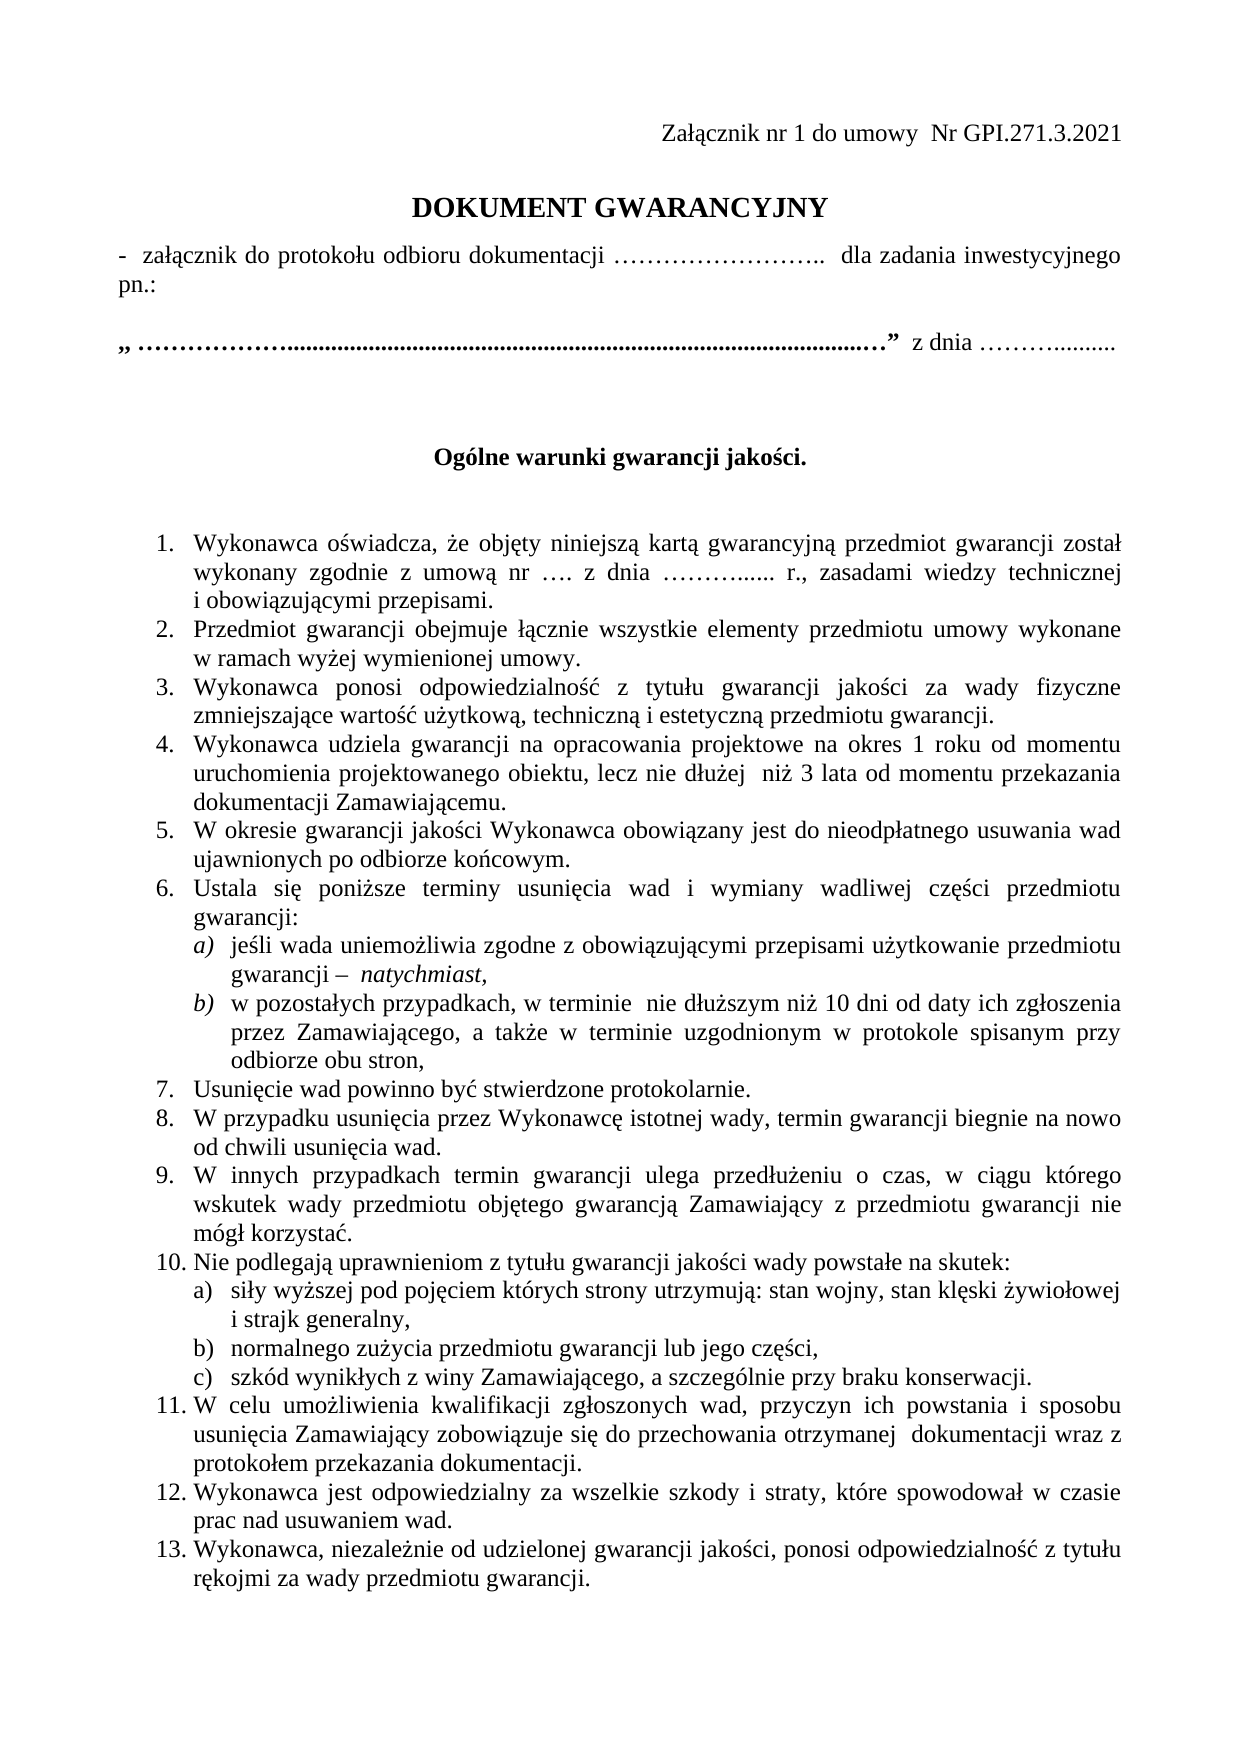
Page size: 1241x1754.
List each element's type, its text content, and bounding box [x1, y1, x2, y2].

list Wykonawca oświadcza, że objęty niniejszą kartą gwarancyjną przedmiot gwarancji został wykonany zgodnie z umową nr …. z dnia ………...... r., zasadami wiedzy technicznej i obowiązującymi przepisami. [156, 528, 1122, 614]
list Wykonawca udziela gwarancji na opracowania projektowe na okres 1 roku od momentu uruchomienia projektowanego obiektu, lecz nie dłużej niż 3 lata od momentu przekazania dokumentacji Zamawiającemu. [156, 729, 1122, 815]
list Wykonawca ponosi odpowiedzialność z tytułu gwarancji jakości za wady fizyczne zmniejszające wartość użytkową, techniczną i estetyczną przedmiotu gwarancji. [156, 672, 1122, 729]
list W innych przypadkach termin gwarancji ulega przedłużeniu o czas, w ciągu którego wskutek wady przedmiotu objętego gwarancją Zamawiający z przedmiotu gwarancji nie mógł korzystać. [156, 1160, 1122, 1247]
list W przypadku usunięcia przez Wykonawcę istotnej wady, termin gwarancji biegnie na nowo od chwili usunięcia wad. [156, 1103, 1122, 1160]
text - załącznik do protokołu odbioru dokumentacji …………………….. dla zadania inwestycyjnego pn.: [118, 240, 1122, 298]
text Załącznik nr 1 do umowy Nr GPI.271.3.2021 [118, 118, 1122, 147]
list szkód wynikłych z winy Zamawiającego, a szczególnie przy braku konserwacji. [193, 1362, 1122, 1390]
list W okresie gwarancji jakości Wykonawca obowiązany jest do nieodpłatnego usuwania wad ujawnionych po odbiorze końcowym. [156, 815, 1122, 873]
text ,, ………………............................................................................................…” z dnia ……….......... [118, 327, 1122, 355]
list Nie podlegają uprawnieniom z tytułu gwarancji jakości wady powstałe na skutek: [156, 1247, 1122, 1275]
list Przedmiot gwarancji obejmuje łącznie wszystkie elementy przedmiotu umowy wykonane w ramach wyżej wymienionej umowy. [156, 614, 1122, 672]
list Usunięcie wad powinno być stwierdzone protokolarnie. [156, 1074, 1122, 1103]
list jeśli wada uniemożliwia zgodne z obowiązującymi przepisami użytkowanie przedmiotu gwarancji – natychmiast, [193, 930, 1122, 988]
text DOKUMENT GWARANCYJNY [118, 190, 1122, 223]
list siły wyższej pod pojęciem których strony utrzymują: stan wojny, stan klęski żywiołowej i strajk generalny, [193, 1275, 1122, 1333]
list Wykonawca, niezależnie od udzielonej gwarancji jakości, ponosi odpowiedzialność z tytułu rękojmi za wady przedmiotu gwarancji. [156, 1534, 1122, 1592]
text Ogólne warunki gwarancji jakości. [118, 442, 1122, 470]
list W celu umożliwienia kwalifikacji zgłoszonych wad, przyczyn ich powstania i sposobu usunięcia Zamawiający zobowiązuje się do przechowania otrzymanej dokumentacji wraz z protokołem przekazania dokumentacji. [156, 1390, 1122, 1477]
list normalnego zużycia przedmiotu gwarancji lub jego części, [193, 1333, 1122, 1362]
list Wykonawca jest odpowiedzialny za wszelkie szkody i straty, które spowodował w czasie prac nad usuwaniem wad. [156, 1477, 1122, 1534]
list w pozostałych przypadkach, w terminie nie dłuższym niż 10 dni od daty ich zgłoszenia przez Zamawiającego, a także w terminie uzgodnionym w protokole spisanym przy odbiorze obu stron, [193, 988, 1122, 1074]
list Ustala się poniższe terminy usunięcia wad i wymiany wadliwej części przedmiotu gwarancji: [156, 873, 1122, 930]
